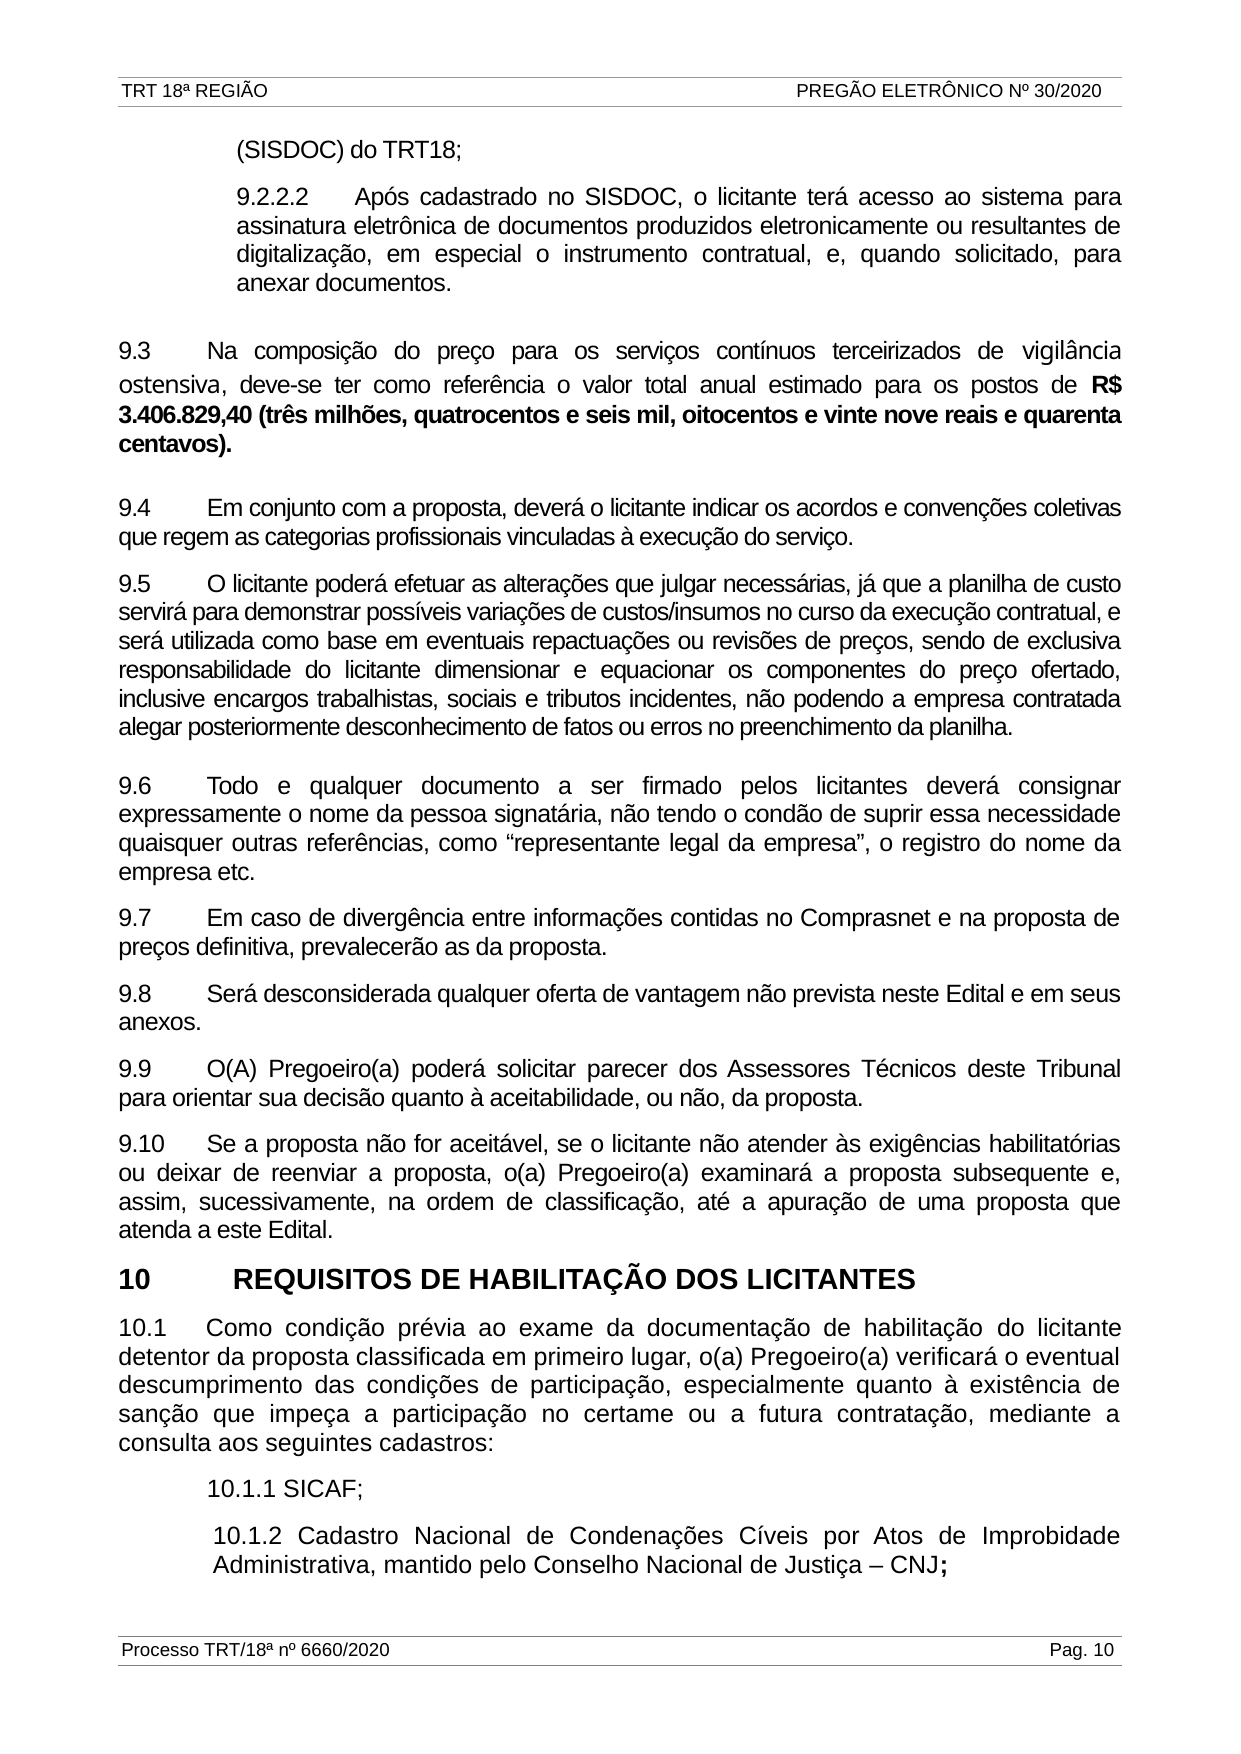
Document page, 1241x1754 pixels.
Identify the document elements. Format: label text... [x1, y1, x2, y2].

text 10 REQUISITOS DE HABILITAÇÃO DOS LICITANTES [118, 1262, 1122, 1295]
list 9.10 Se a proposta não for aceitável, se o licitante não atender às exigências habilitatórias ou deixar de reenviar a proposta, o(a) Pregoeiro(a) examinará a proposta subsequente e, assim, sucessivamente, na ordem de classificação, até a apuração de uma proposta que atenda a este Edital. [118, 1129, 1122, 1244]
text 10.1.1 SICAF; [207, 1474, 1122, 1503]
list 9.6 Todo e qualquer documento a ser firmado pelos licitantes deverá consignar expressamente o nome da pessoa signatária, não tendo o condão de suprir essa necessidade quaisquer outras referências, como “representante legal da empresa”, o registro do nome da empresa etc. [118, 771, 1122, 886]
text 10.1.2 Cadastro Nacional de Condenações Cíveis por Atos de Improbidade Administrativa, mantido pelo Conselho Nacional de Justiça – CNJ; [213, 1521, 1122, 1578]
text 10.1 Como condição prévia ao exame da documentação de habilitação do licitante detentor da proposta classificada em primeiro lugar, o(a) Pregoeiro(a) verificará o eventual descumprimento das condições de participação, especialmente quanto à existência de sanção que impeça a participação no certame ou a futura contratação, mediante a consulta aos seguintes cadastros: [118, 1313, 1122, 1457]
list 9.8 Será desconsiderada qualquer oferta de vantagem não prevista neste Edital e em seus anexos. [118, 978, 1122, 1036]
list 9.3 Na composição do preço para os serviços contínuos terceirizados de vigilância ostensiva, deve-se ter como referência o valor total anual estimado para os postos de R$ 3.406.829,40 (três milhões, quatrocentos e seis mil, oitocentos e vinte nove reais e quarenta centavos). [83, 332, 1122, 458]
list 9.5 O licitante poderá efetuar as alterações que julgar necessárias, já que a planilha de custo servirá para demonstrar possíveis variações de custos/insumos no curso da execução contratual, e será utilizada como base em eventuais repactuações ou revisões de preços, sendo de exclusiva responsabilidade do licitante dimensionar e equacionar os componentes do preço ofertado, inclusive encargos trabalhistas, sociais e tributos incidentes, não podendo a empresa contratada alegar posteriormente desconhecimento de fatos ou erros no preenchimento da planilha. [83, 569, 1122, 741]
list 9.9 O(A) Pregoeiro(a) poderá solicitar parecer dos Assessores Técnicos deste Tribunal para orientar sua decisão quanto à aceitabilidade, ou não, da proposta. [118, 1054, 1122, 1111]
list (SISDOC) do TRT18; [236, 136, 1122, 164]
list 9.7 Em caso de divergência entre informações contidas no Comprasnet e na proposta de preços definitiva, prevalecerão as da proposta. [118, 903, 1122, 961]
list 9.2.2.2 Após cadastrado no SISDOC, o licitante terá acesso ao sistema para assinatura eletrônica de documentos produzidos eletronicamente ou resultantes de digitalização, em especial o instrumento contratual, e, quando solicitado, para anexar documentos. [236, 182, 1122, 297]
list 9.4 Em conjunto com a proposta, deverá o licitante indicar os acordos e convenções coletivas que regem as categorias profissionais vinculadas à execução do serviço. [83, 493, 1122, 551]
